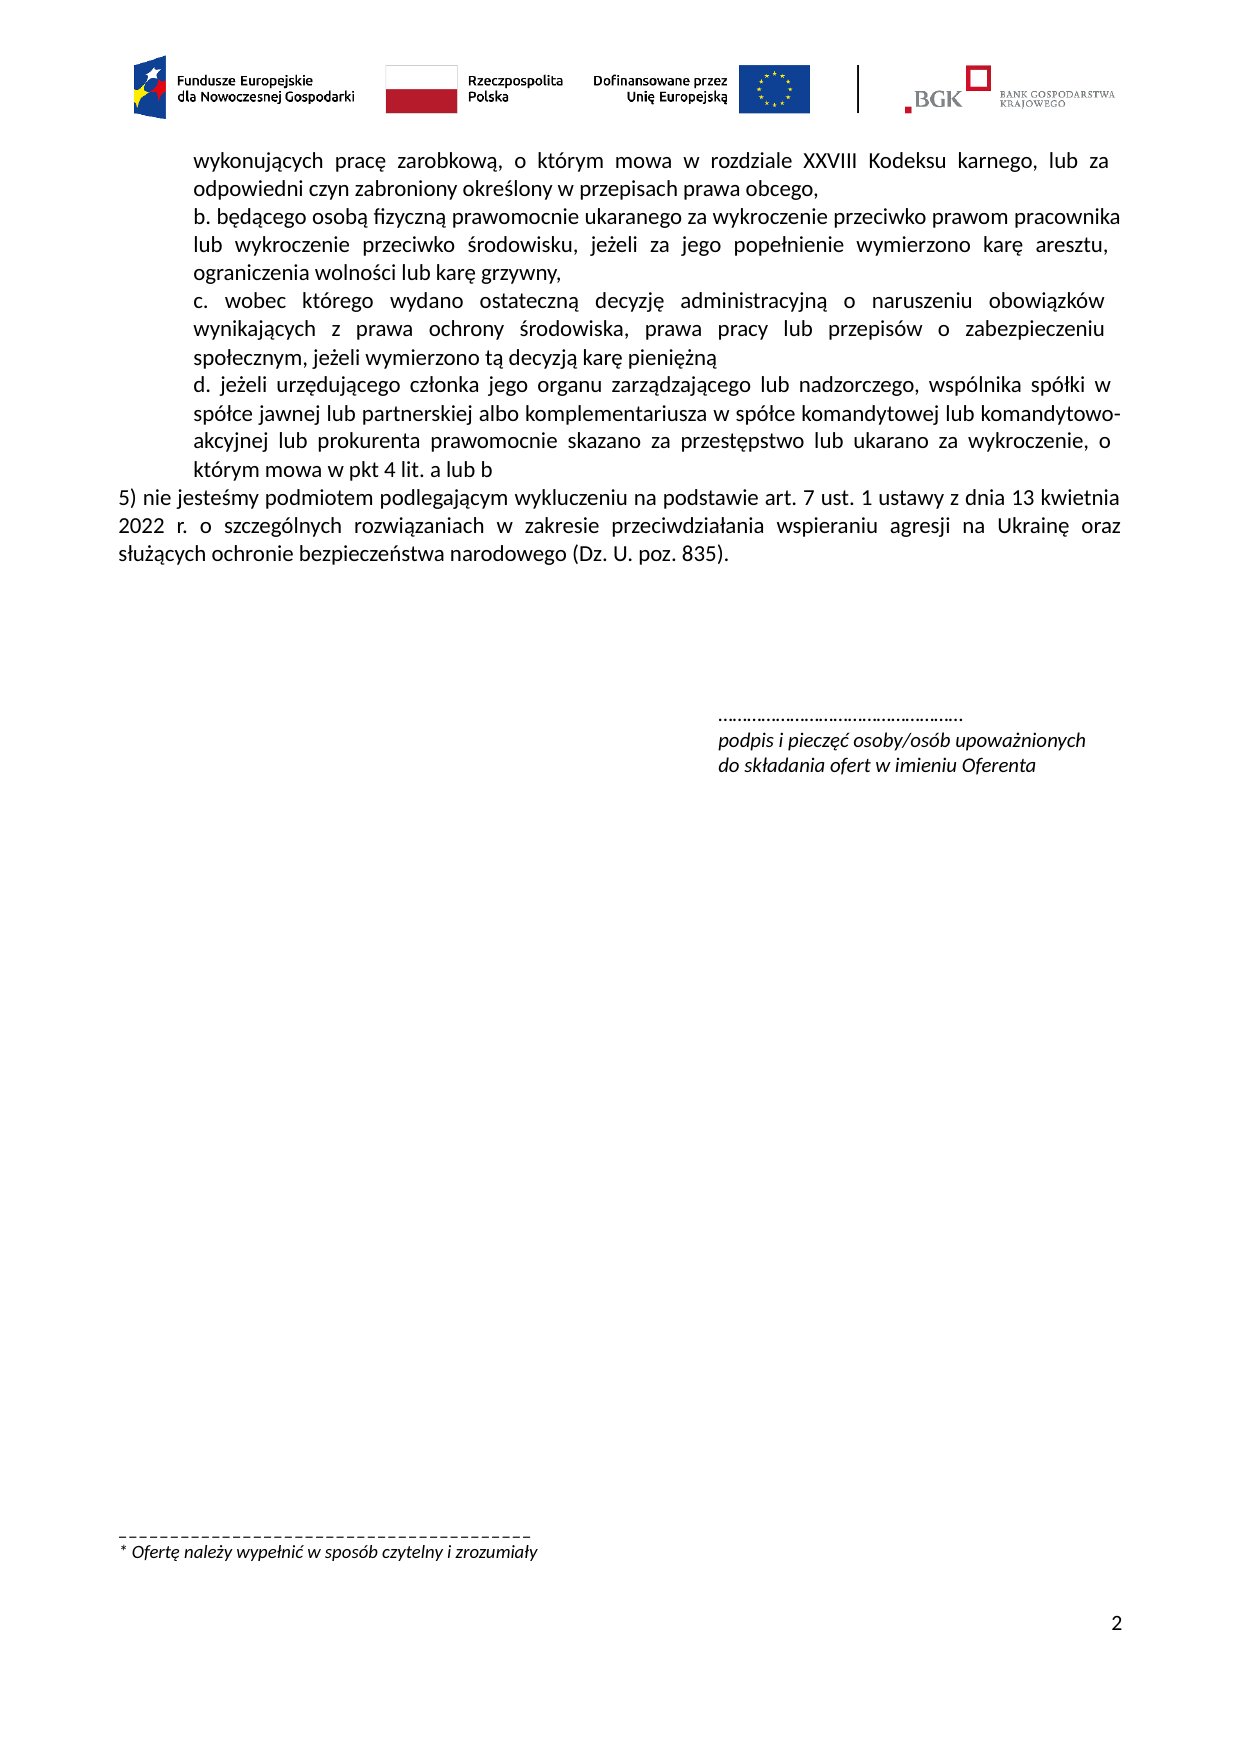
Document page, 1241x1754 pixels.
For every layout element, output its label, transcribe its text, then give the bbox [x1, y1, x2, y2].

text …………………………………………… [118, 702, 1122, 727]
text podpis i pieczęć osoby/osób upoważnionych do składania ofert w imieniu Oferenta [118, 727, 1122, 778]
text c. wobec którego wydano ostateczną decyzję administracyjną o naruszeniu obowiązków wynikających z prawa ochrony środowiska, prawa pracy lub przepisów o zabezpieczeniu społecznym, jeżeli wymierzono tą decyzją karę pieniężną [118, 287, 1122, 371]
text 5) nie jesteśmy podmiotem podlegającym wykluczeniu na podstawie art. 7 ust. 1 ustawy z dnia 13 kwietnia 2022 r. o szczególnych rozwiązaniach w zakresie przeciwdziałania wspieraniu agresji na Ukrainę oraz służących ochronie bezpieczeństwa narodowego (Dz. U. poz. 835). [118, 483, 1122, 567]
text * Ofertę należy wypełnić w sposób czytelny i zrozumiały [118, 1540, 1122, 1563]
text wykonujących pracę zarobkową, o którym mowa w rozdziale XXVIII Kodeksu karnego, lub za odpowiedni czyn zabroniony określony w przepisach prawa obcego, [118, 146, 1122, 202]
text d. jeżeli urzędującego członka jego organu zarządzającego lub nadzorczego, wspólnika spółki w spółce jawnej lub partnerskiej albo komplementariusza w spółce komandytowej lub komandytowo- akcyjnej lub prokurenta prawomocnie skazano za przestępstwo lub ukarano za wykroczenie, o którym mowa w pkt 4 lit. a lub b [118, 371, 1122, 483]
picture [118, 40, 1131, 135]
text ________________________________________ [118, 1515, 1122, 1540]
text b. będącego osobą fizyczną prawomocnie ukaranego za wykroczenie przeciwko prawom pracownika lub wykroczenie przeciwko środowisku, jeżeli za jego popełnienie wymierzono karę aresztu, ograniczenia wolności lub karę grzywny, [118, 202, 1122, 287]
